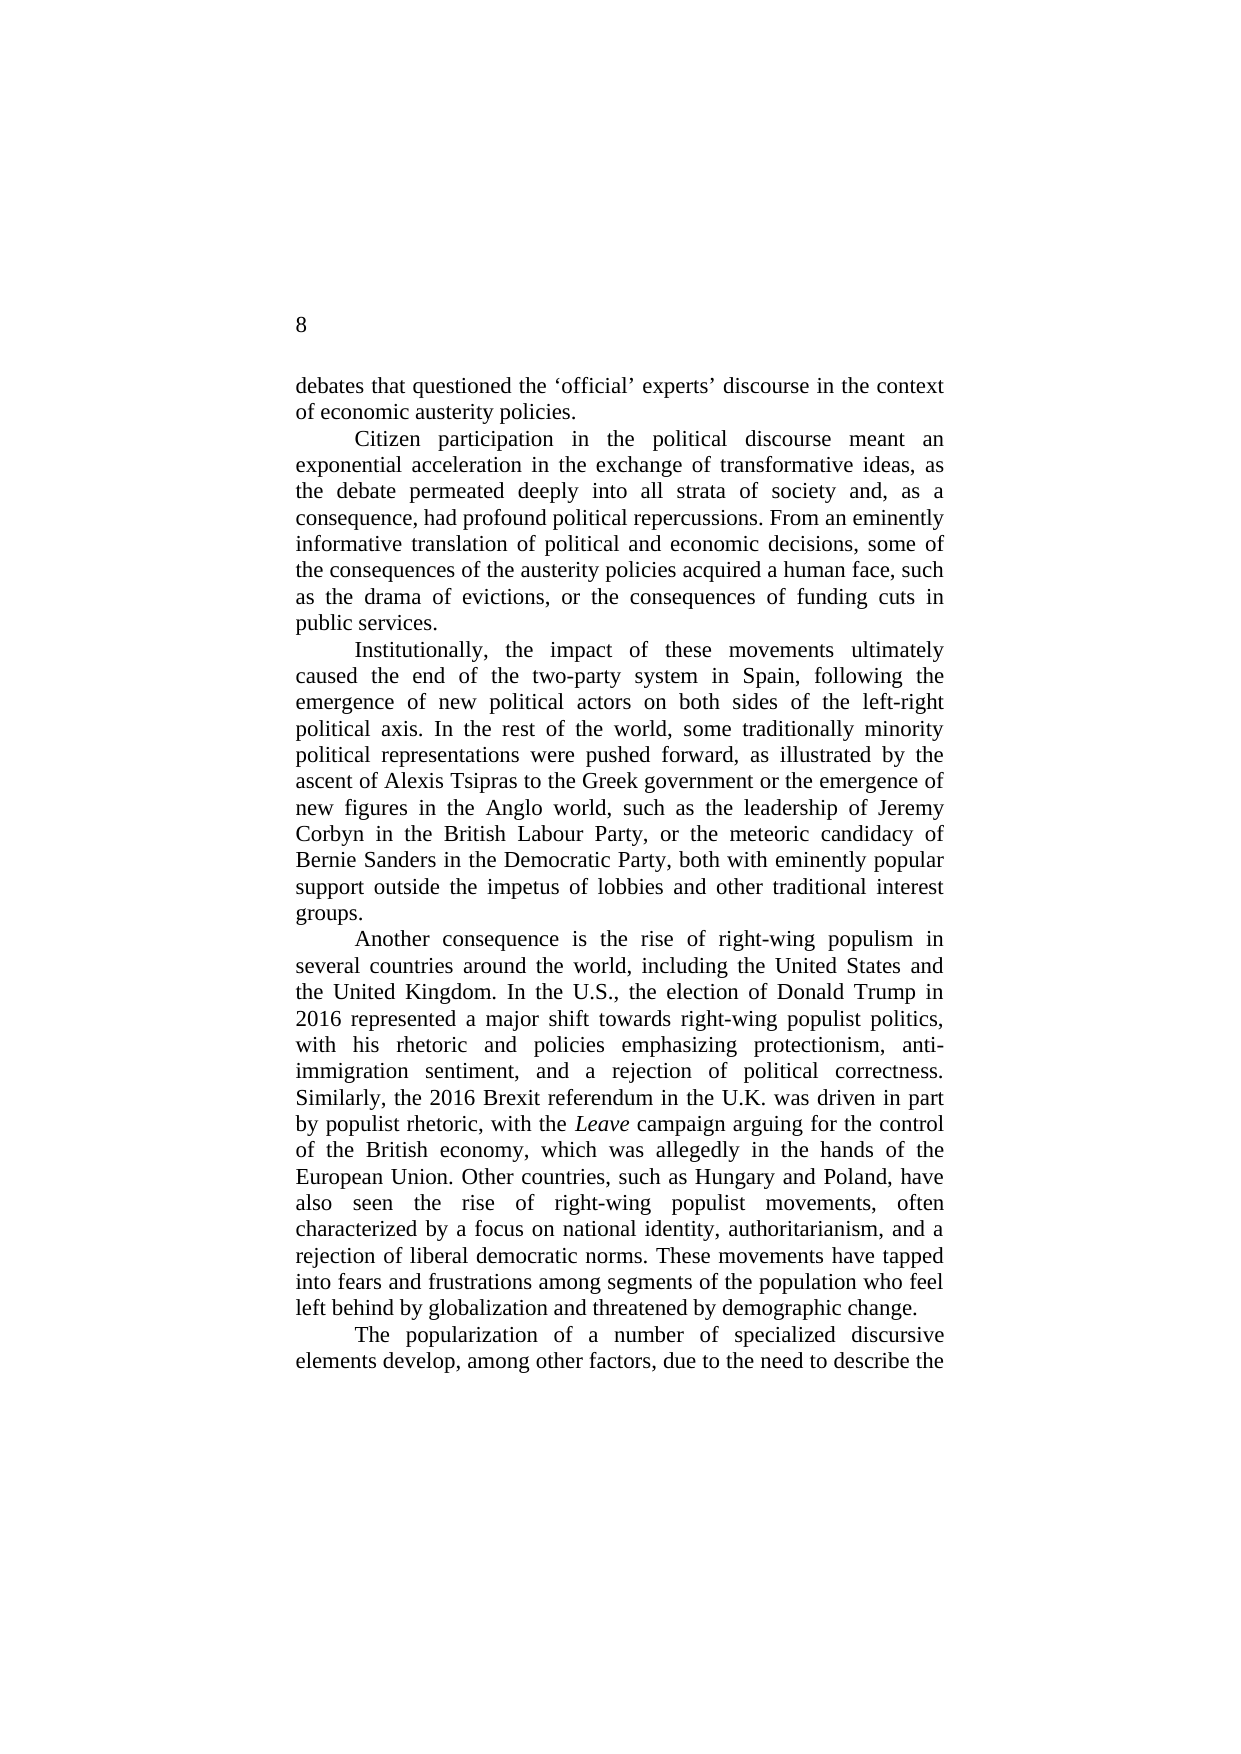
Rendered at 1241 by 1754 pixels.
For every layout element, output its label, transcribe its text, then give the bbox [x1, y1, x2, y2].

text The popularization of a number of specialized discursive elements develop, among other factors, due to the need to describe the [295, 1321, 945, 1373]
text Citizen participation in the political discourse meant an exponential acceleration in the exchange of transformative ideas, as the debate permeated deeply into all strata of society and, as a consequence, had profound political repercussions. From an eminently informative translation of political and economic decisions, some of the consequences of the austerity policies acquired a human face, such as the drama of evictions, or the consequences of funding cuts in public services. [295, 425, 945, 636]
text debates that questioned the ‘official’ experts’ discourse in the context of economic austerity policies. [295, 372, 945, 425]
text Institutionally, the impact of these movements ultimately caused the end of the two-party system in Spain, following the emergence of new political actors on both sides of the left-right political axis. In the rest of the world, some traditionally minority political representations were pushed forward, as illustrated by the ascent of Alexis Tsipras to the Greek government or the emergence of new figures in the Anglo world, such as the leadership of Jeremy Corbyn in the British Labour Party, or the meteoric candidacy of Bernie Sanders in the Democratic Party, both with eminently popular support outside the impetus of lobbies and other traditional interest groups. [295, 636, 945, 926]
text Another consequence is the rise of right-wing populism in several countries around the world, including the United States and the United Kingdom. In the U.S., the election of Donald Trump in 2016 represented a major shift towards right-wing populist politics, with his rhetoric and policies emphasizing protectionism, anti-immigration sentiment, and a rejection of political correctness. Similarly, the 2016 Brexit referendum in the U.K. was driven in part by populist rhetoric, with the Leave campaign arguing for the control of the British economy, which was allegedly in the hands of the European Union. Other countries, such as Hungary and Poland, have also seen the rise of right-wing populist movements, often characterized by a focus on national identity, authoritarianism, and a rejection of liberal democratic norms. These movements have tapped into fears and frustrations among segments of the population who feel left behind by globalization and threatened by demographic change. [295, 926, 945, 1321]
